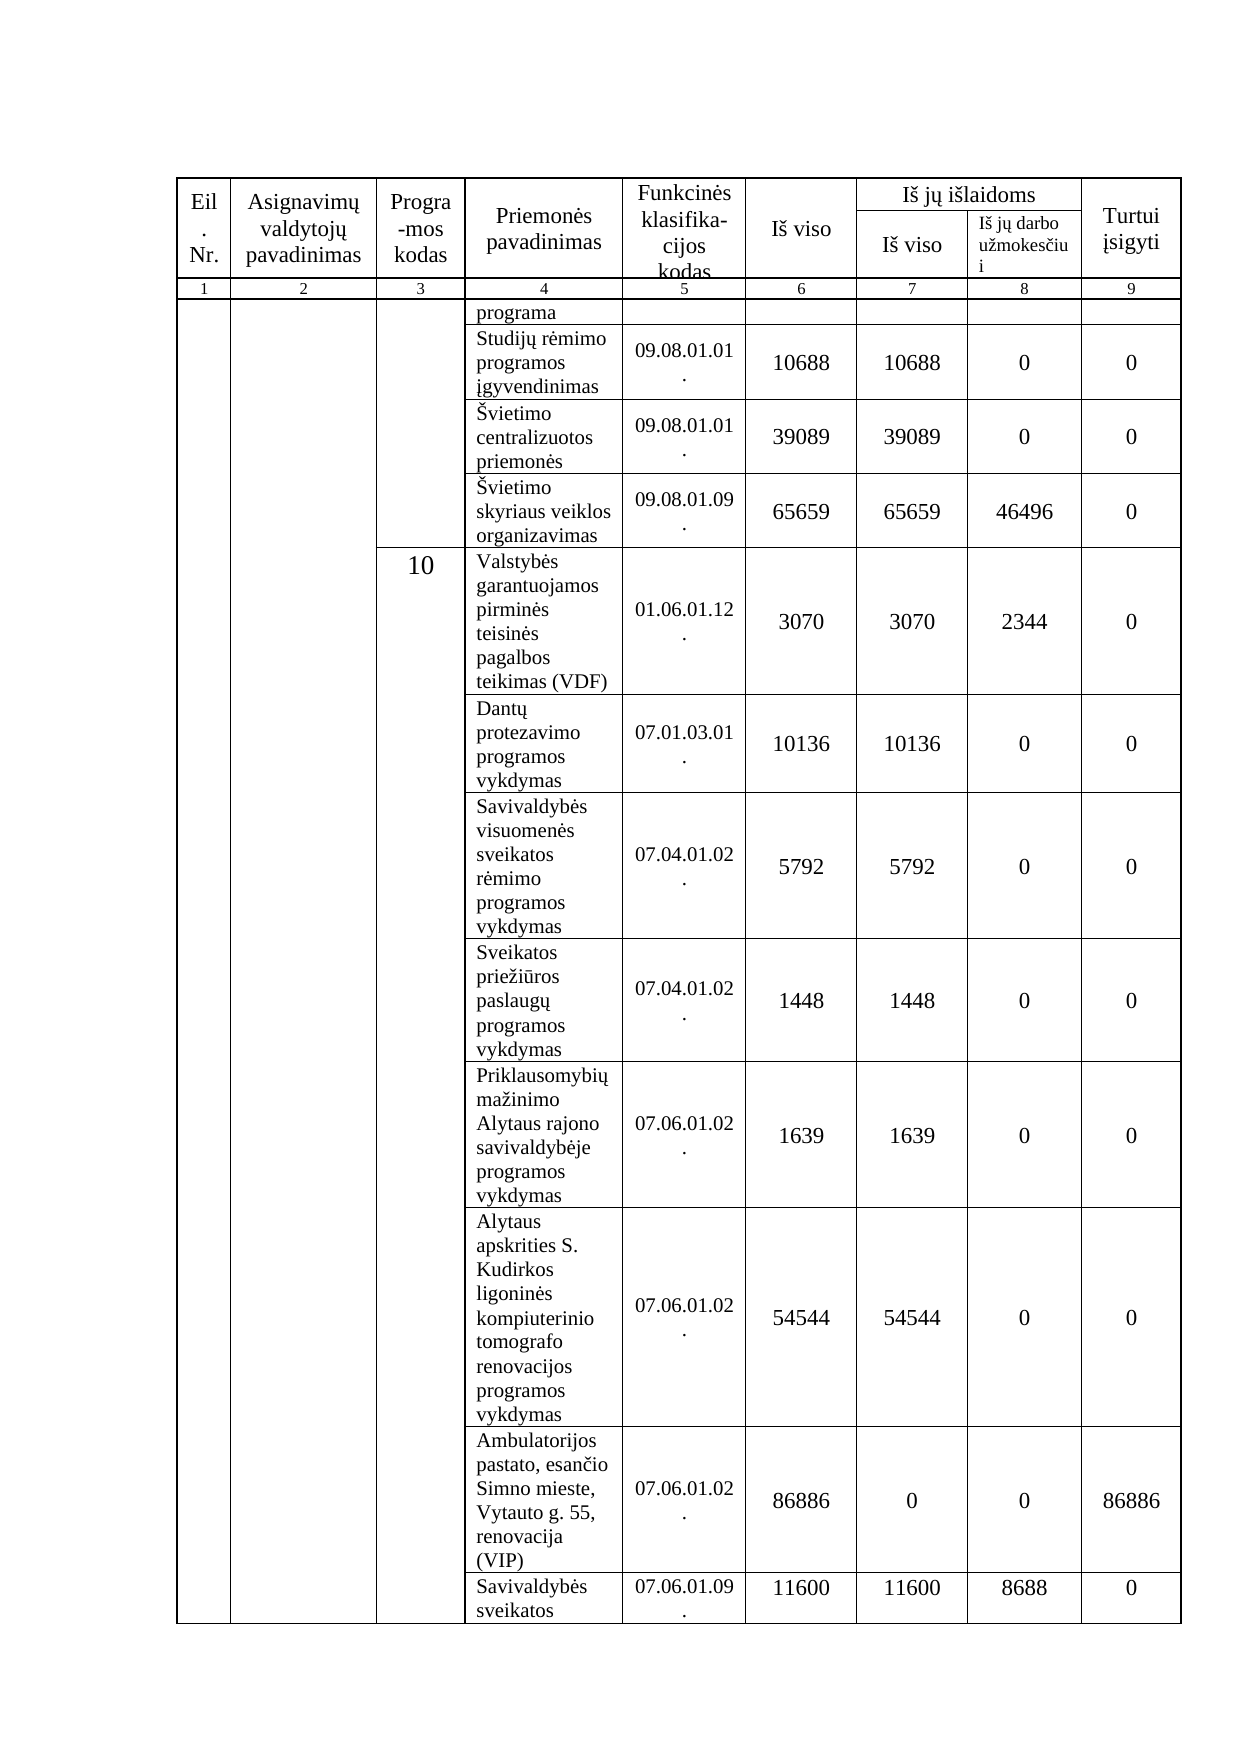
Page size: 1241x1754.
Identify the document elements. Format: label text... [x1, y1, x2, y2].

table_cell 86886 [1082, 1427, 1180, 1572]
table_cell 1448 [746, 939, 856, 1061]
table_cell 07.06.01.02. [623, 1062, 745, 1207]
table_cell 0 [968, 325, 1081, 398]
table_cell 0 [1082, 325, 1180, 398]
table_cell 0 [1082, 548, 1180, 693]
table_cell 4 [466, 279, 622, 298]
table_cell 1639 [746, 1062, 856, 1207]
table_cell 8688 [968, 1573, 1081, 1622]
table_cell 3070 [857, 548, 967, 693]
table_cell Iš jų darbo užmokesčiui [968, 211, 1081, 277]
table_cell 1 [178, 279, 230, 298]
table_cell 01.06.01.12. [623, 548, 745, 693]
table_cell 86886 [746, 1427, 856, 1572]
table_cell 0 [968, 1427, 1081, 1572]
table_cell 10688 [857, 325, 967, 398]
table_cell Valstybės garantuojamos pirminės teisinės pagalbos teikimas (VDF) [466, 548, 622, 693]
table_cell 0 [1082, 793, 1180, 938]
table_cell 7 [857, 279, 967, 298]
table_cell [1082, 300, 1180, 324]
table_cell 3070 [746, 548, 856, 693]
table_cell 0 [1082, 474, 1180, 547]
table_cell [746, 300, 856, 324]
table_cell 10136 [746, 695, 856, 792]
table_cell 8 [968, 279, 1081, 298]
table_cell 0 [1082, 1208, 1180, 1426]
table_cell 65659 [746, 474, 856, 547]
table_cell Švietimo skyriaus veiklos organizavimas [466, 474, 622, 547]
table_cell Savivaldybės visuomenės sveikatos rėmimo programos vykdymas [466, 793, 622, 938]
table_cell 0 [968, 1208, 1081, 1426]
table_header Asignavimų valdytojų pavadinimas [231, 179, 376, 277]
table_cell 1639 [857, 1062, 967, 1207]
table_header Iš jų išlaidoms [857, 179, 1081, 210]
table_cell 2344 [968, 548, 1081, 693]
table_cell 0 [968, 695, 1081, 792]
table_cell 07.06.01.02. [623, 1427, 745, 1572]
table_cell 0 [968, 793, 1081, 938]
table_cell Iš viso [857, 211, 967, 277]
table_cell [968, 300, 1081, 324]
table_cell 09.08.01.09. [623, 474, 745, 547]
table_header Turtui įsigyti [1082, 179, 1180, 277]
table_cell 5792 [857, 793, 967, 938]
table_cell 07.06.01.09. [623, 1573, 745, 1622]
table_cell 46496 [968, 474, 1081, 547]
table_cell 0 [1082, 1062, 1180, 1207]
table_cell 3 [377, 279, 464, 298]
table_cell programa [466, 300, 622, 324]
table_cell [857, 300, 967, 324]
table_cell 39089 [746, 400, 856, 473]
table_cell 0 [1082, 695, 1180, 792]
table_cell Švietimo centralizuotos priemonės [466, 400, 622, 473]
table_cell Studijų rėmimo programos įgyvendinimas [466, 325, 622, 398]
table_cell Ambulatorijos pastato, esančio Simno mieste, Vytauto g. 55, renovacija (VIP) [466, 1427, 622, 1572]
table_header Iš viso [746, 179, 856, 277]
table_cell [178, 300, 230, 1622]
table_cell 10 [377, 548, 464, 1622]
table_cell 6 [746, 279, 856, 298]
table_cell 54544 [857, 1208, 967, 1426]
table_cell 0 [857, 1427, 967, 1572]
table_cell 10136 [857, 695, 967, 792]
table_header Progra-mos kodas [377, 179, 464, 277]
table_cell 09.08.01.01. [623, 325, 745, 398]
table_cell 0 [1082, 939, 1180, 1061]
table_cell 9 [1082, 279, 1180, 298]
table_cell 10688 [746, 325, 856, 398]
table_header Eil. Nr. [178, 179, 230, 277]
table_cell Savivaldybės sveikatos [466, 1573, 622, 1622]
table_cell 65659 [857, 474, 967, 547]
table_cell 5792 [746, 793, 856, 938]
table_cell 07.04.01.02. [623, 793, 745, 938]
table_cell Alytaus apskrities S. Kudirkos ligoninės kompiuterinio tomografo renovacijos programos vykdymas [466, 1208, 622, 1426]
table_cell 07.06.01.02. [623, 1208, 745, 1426]
table_cell 09.08.01.01. [623, 400, 745, 473]
table_cell Priklausomybių mažinimo Alytaus rajono savivaldybėje programos vykdymas [466, 1062, 622, 1207]
table_cell [623, 300, 745, 324]
table_cell 07.04.01.02. [623, 939, 745, 1061]
table_cell Sveikatos priežiūros paslaugų programos vykdymas [466, 939, 622, 1061]
table_cell 0 [968, 1062, 1081, 1207]
table_header Priemonės pavadinimas [466, 179, 622, 277]
table_cell 1448 [857, 939, 967, 1061]
table_cell 54544 [746, 1208, 856, 1426]
table_cell 5 [623, 279, 745, 298]
table_cell 0 [968, 939, 1081, 1061]
table_cell 11600 [857, 1573, 967, 1622]
table_header Funkcinės klasifika-cijos kodas [623, 179, 745, 277]
table_cell [377, 300, 464, 547]
table_cell 11600 [746, 1573, 856, 1622]
table_cell 07.01.03.01. [623, 695, 745, 792]
table_cell 0 [1082, 1573, 1180, 1622]
table_cell 0 [968, 400, 1081, 473]
table_cell 0 [1082, 400, 1180, 473]
table_cell [231, 300, 376, 1622]
table_cell Dantų protezavimo programos vykdymas [466, 695, 622, 792]
table_cell 39089 [857, 400, 967, 473]
table_cell 2 [231, 279, 376, 298]
